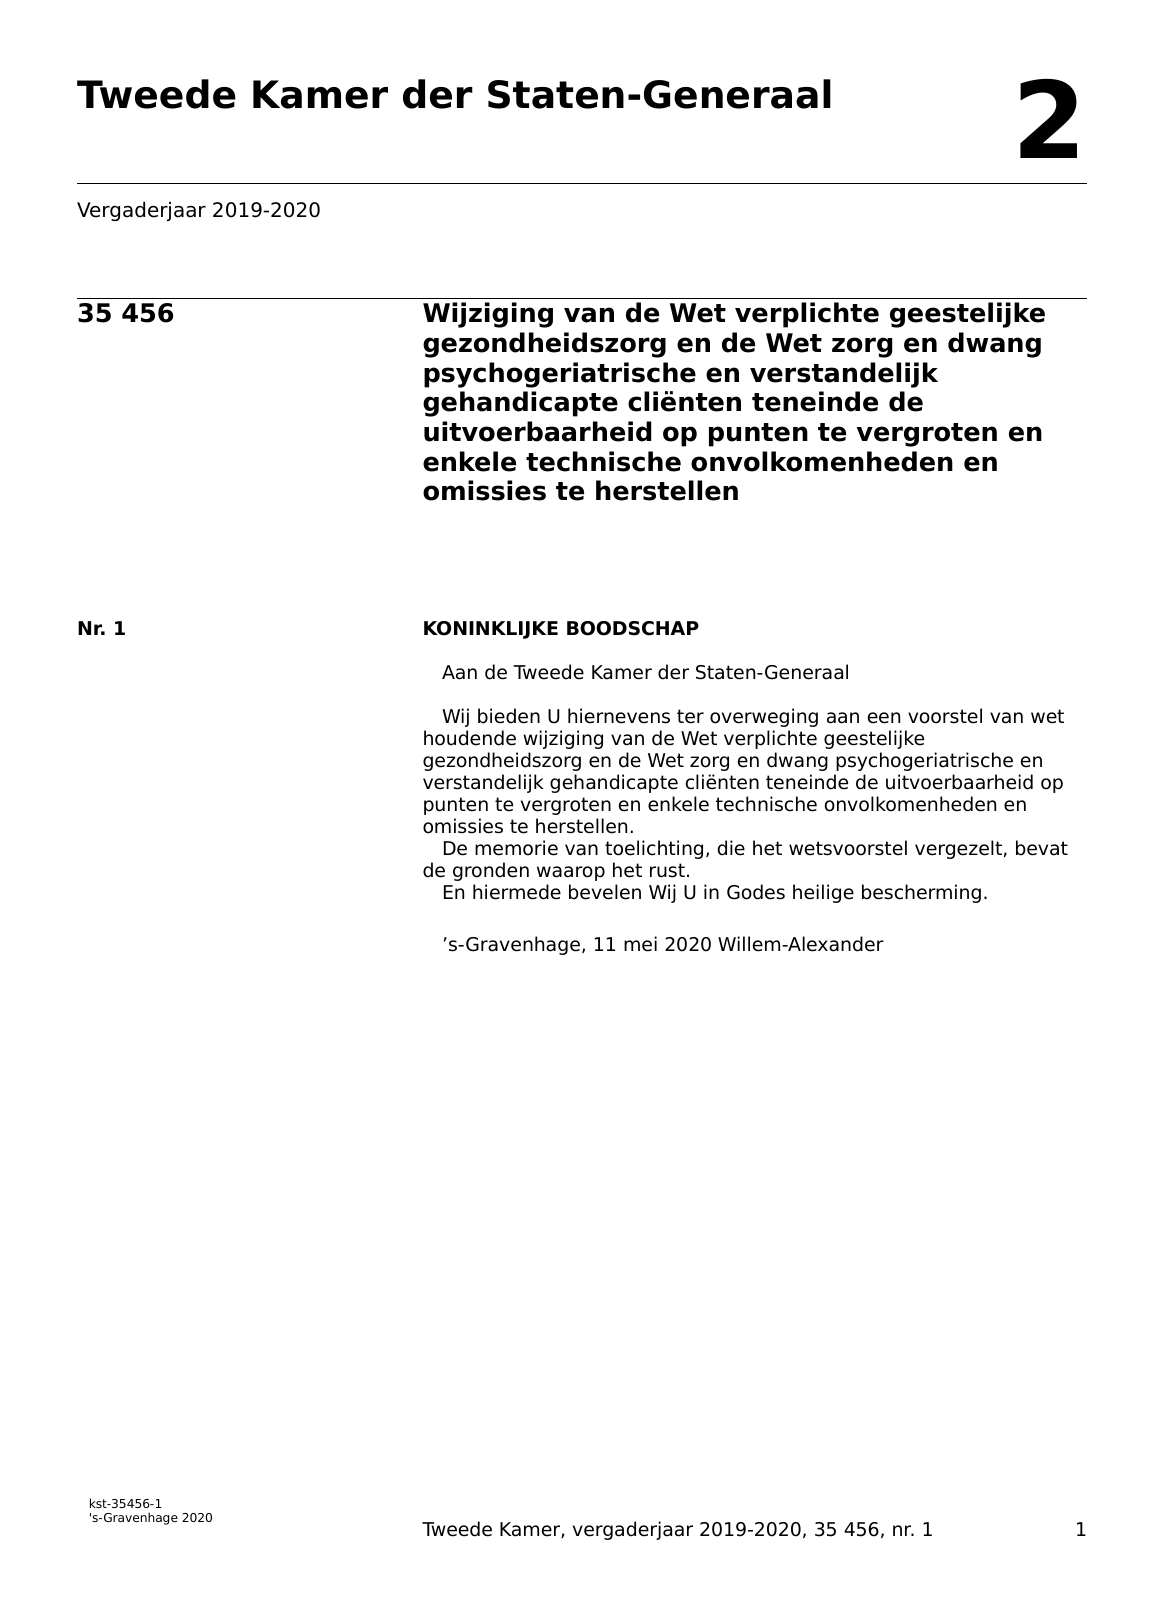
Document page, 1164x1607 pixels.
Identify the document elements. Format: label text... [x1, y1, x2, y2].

table_header Tweede Kamer der Staten-Generaal [77, 59, 886, 183]
text De memorie van toelichting, die het wetsvoorstel vergezelt, bevat de gronden waarop het rust. [422, 838, 1087, 882]
text 's-Gravenhage 2020 [88, 1511, 323, 1525]
subtitle Nr. 1 KONINKLIJKE BOODSCHAP [77, 618, 1087, 640]
text Wij bieden U hiernevens ter overweging aan een voorstel van wet houdende wijziging van de Wet verplichte geestelijke gezondheidszorg en de Wet zorg en dwang psychogeriatrische en verstandelijk gehandicapte cliënten teneinde de uitvoerbaarheid op punten te vergroten en enkele technische onvolkomenheden en omissies te herstellen. [422, 706, 1087, 838]
text En hiermede bevelen Wij U in Godes heilige bescherming. [422, 882, 1087, 904]
table_header 2 [886, 59, 1087, 183]
text Aan de Tweede Kamer der Staten-Generaal [422, 662, 1087, 684]
table_cell Vergaderjaar 2019-2020 [77, 184, 1087, 298]
text ’s-Gravenhage, 11 mei 2020 Willem-Alexander [422, 934, 1087, 956]
subtitle 35 456 Wijziging van de Wet verplichte geestelijke gezondheidszorg en de Wet zorg en dwang psychogeriatrische en verstandelijk gehandicapte cliënten teneinde de uitvoerbaarheid op punten te vergroten en enkele technische onvolkomenheden en omissies te herstellen [77, 299, 1087, 507]
text kst-35456-1 [88, 1497, 323, 1511]
